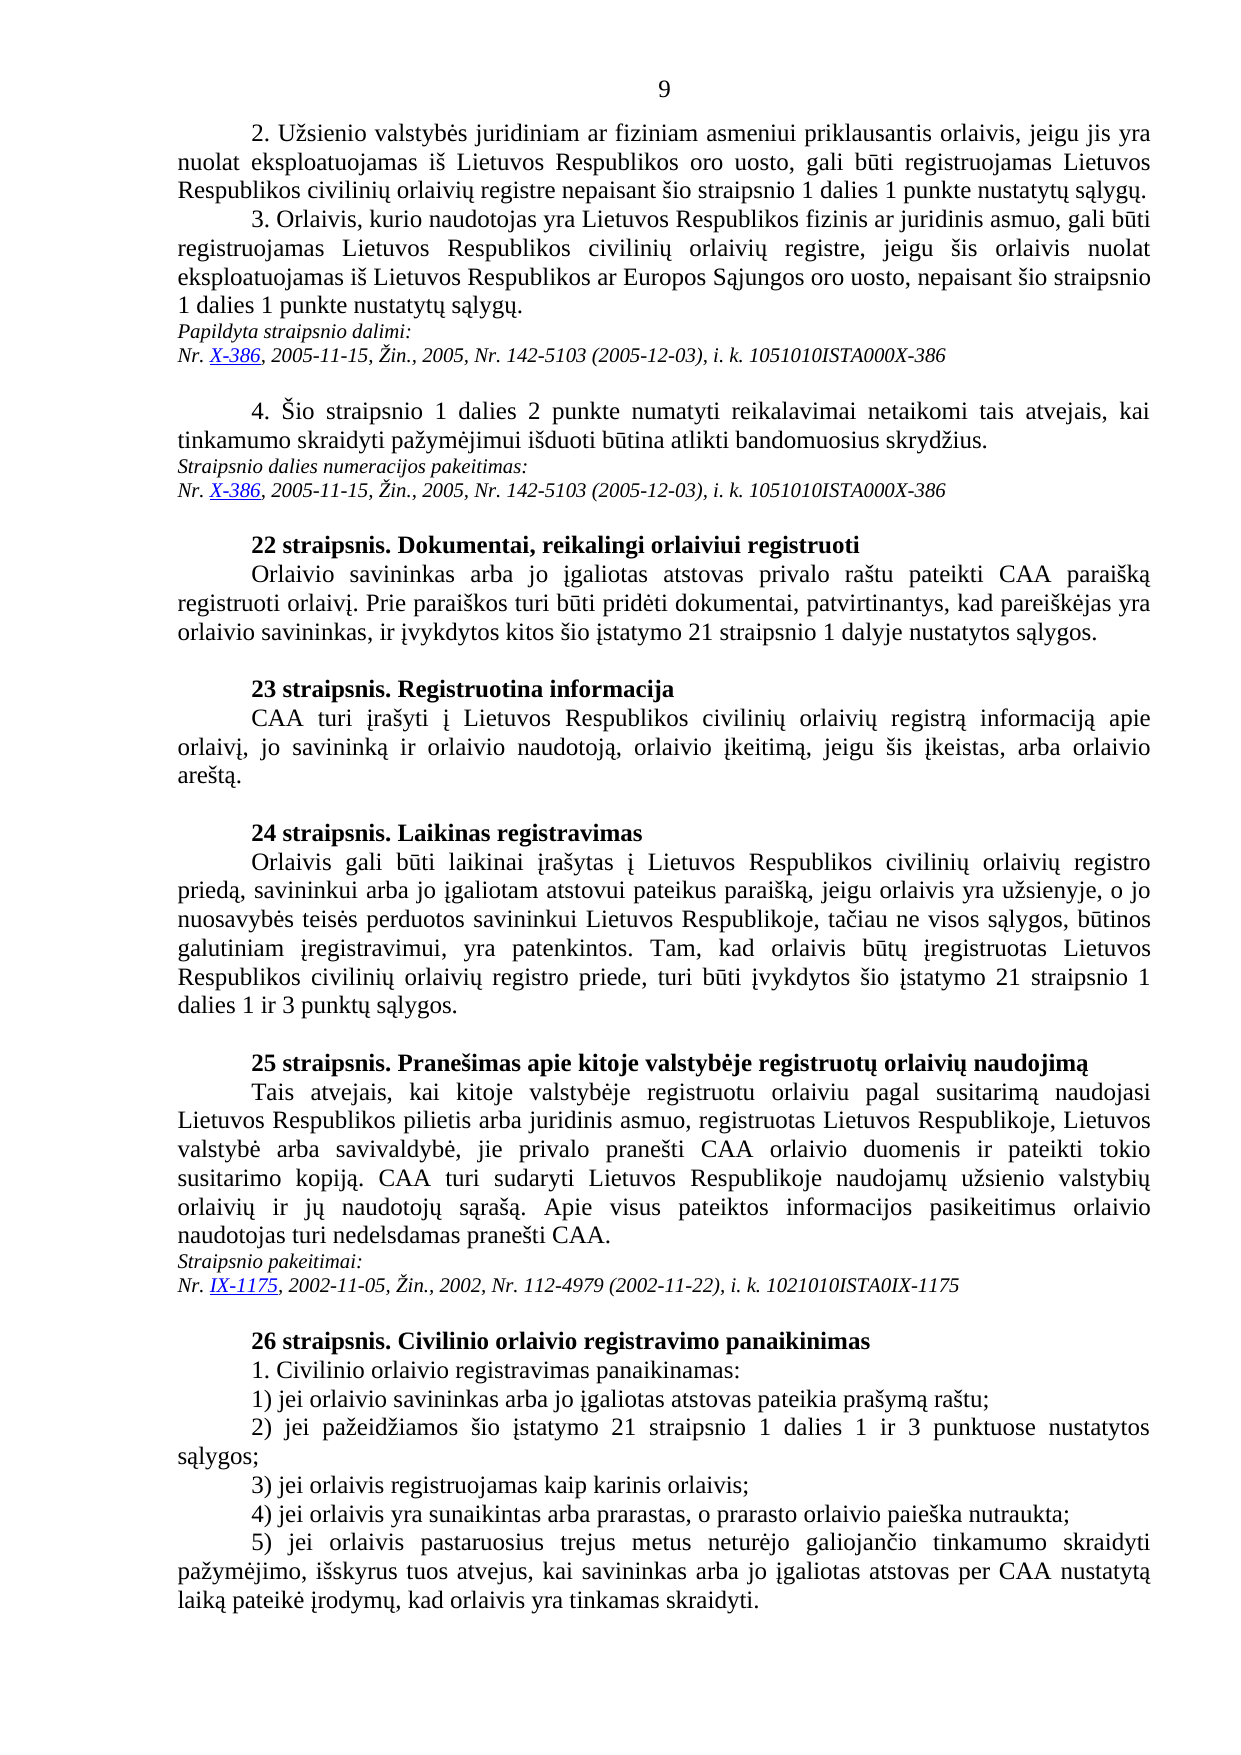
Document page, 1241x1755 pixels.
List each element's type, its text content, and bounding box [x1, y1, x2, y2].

text 2. Užsienio valstybės juridiniam ar fiziniam asmeniui priklausantis orlaivis, jeigu jis yra nuolat eksploatuojamas iš Lietuvos Respublikos oro uosto, gali būti registruojamas Lietuvos Respublikos civilinių orlaivių registre nepaisant šio straipsnio 1 dalies 1 punkte nustatytų sąlygų. [177, 118, 1152, 204]
text 26 straipsnis. Civilinio orlaivio registravimo panaikinimas [177, 1326, 1152, 1355]
text Tais atvejais, kai kitoje valstybėje registruotu orlaiviu pagal susitarimą naudojasi Lietuvos Respublikos pilietis arba juridinis asmuo, registruotas Lietuvos Respublikoje, Lietuvos valstybė arba savivaldybė, jie privalo pranešti CAA orlaivio duomenis ir pateikti tokio susitarimo kopiją. CAA turi sudaryti Lietuvos Respublikoje naudojamų užsienio valstybių orlaivių ir jų naudotojų sąrašą. Apie visus pateiktos informacijos pasikeitimus orlaivio naudotojas turi nedelsdamas pranešti CAA. [177, 1077, 1152, 1249]
text Nr. IX-1175, 2002-11-05, Žin., 2002, Nr. 112-4979 (2002-11-22), i. k. 1021010ISTA0IX-1175 [177, 1273, 1152, 1297]
text 1) jei orlaivio savininkas arba jo įgaliotas atstovas pateikia prašymą raštu; [177, 1384, 1152, 1412]
text 25 straipsnis. Pranešimas apie kitoje valstybėje registruotų orlaivių naudojimą [177, 1048, 1152, 1077]
text 23 straipsnis. Registruotina informacija [177, 674, 1152, 703]
text 3. Orlaivis, kurio naudotojas yra Lietuvos Respublikos fizinis ar juridinis asmuo, gali būti registruojamas Lietuvos Respublikos civilinių orlaivių registre, jeigu šis orlaivis nuolat eksploatuojamas iš Lietuvos Respublikos ar Europos Sąjungos oro uosto, nepaisant šio straipsnio 1 dalies 1 punkte nustatytų sąlygų. [177, 204, 1152, 319]
text 4. Šio straipsnio 1 dalies 2 punkte numatyti reikalavimai netaikomi tais atvejais, kai tinkamumo skraidyti pažymėjimui išduoti būtina atlikti bandomuosius skrydžius. [177, 396, 1152, 454]
text 1. Civilinio orlaivio registravimas panaikinamas: [177, 1355, 1152, 1384]
text 4) jei orlaivis yra sunaikintas arba prarastas, o prarasto orlaivio paieška nutraukta; [177, 1499, 1152, 1527]
text 3) jei orlaivis registruojamas kaip karinis orlaivis; [177, 1470, 1152, 1499]
text Nr. X-386, 2005-11-15, Žin., 2005, Nr. 142-5103 (2005-12-03), i. k. 1051010ISTA000X-386 [177, 343, 1152, 367]
text Nr. X-386, 2005-11-15, Žin., 2005, Nr. 142-5103 (2005-12-03), i. k. 1051010ISTA000X-386 [177, 478, 1152, 502]
text 2) jei pažeidžiamos šio įstatymo 21 straipsnio 1 dalies 1 ir 3 punktuose nustatytos sąlygos; [177, 1412, 1152, 1470]
text Straipsnio dalies numeracijos pakeitimas: [177, 454, 1152, 478]
text Orlaivio savininkas arba jo įgaliotas atstovas privalo raštu pateikti CAA paraišką registruoti orlaivį. Prie paraiškos turi būti pridėti dokumentai, patvirtinantys, kad pareiškėjas yra orlaivio savininkas, ir įvykdytos kitos šio įstatymo 21 straipsnio 1 dalyje nustatytos sąlygos. [177, 559, 1152, 646]
text 5) jei orlaivis pastaruosius trejus metus neturėjo galiojančio tinkamumo skraidyti pažymėjimo, išskyrus tuos atvejus, kai savininkas arba jo įgaliotas atstovas per CAA nustatytą laiką pateikė įrodymų, kad orlaivis yra tinkamas skraidyti. [177, 1527, 1152, 1614]
text CAA turi įrašyti į Lietuvos Respublikos civilinių orlaivių registrą informaciją apie orlaivį, jo savininką ir orlaivio naudotoją, orlaivio įkeitimą, jeigu šis įkeistas, arba orlaivio areštą. [177, 703, 1152, 789]
text 22 straipsnis. Dokumentai, reikalingi orlaiviui registruoti [177, 531, 1152, 559]
text 24 straipsnis. Laikinas registravimas [177, 818, 1152, 847]
text Straipsnio pakeitimai: [177, 1249, 1152, 1273]
text Orlaivis gali būti laikinai įrašytas į Lietuvos Respublikos civilinių orlaivių registro priedą, savininkui arba jo įgaliotam atstovui pateikus paraišką, jeigu orlaivis yra užsienyje, o jo nuosavybės teisės perduotos savininkui Lietuvos Respublikoje, tačiau ne visos sąlygos, būtinos galutiniam įregistravimui, yra patenkintos. Tam, kad orlaivis būtų įregistruotas Lietuvos Respublikos civilinių orlaivių registro priede, turi būti įvykdytos šio įstatymo 21 straipsnio 1 dalies 1 ir 3 punktų sąlygos. [177, 847, 1152, 1019]
text Papildyta straipsnio dalimi: [177, 319, 1152, 343]
